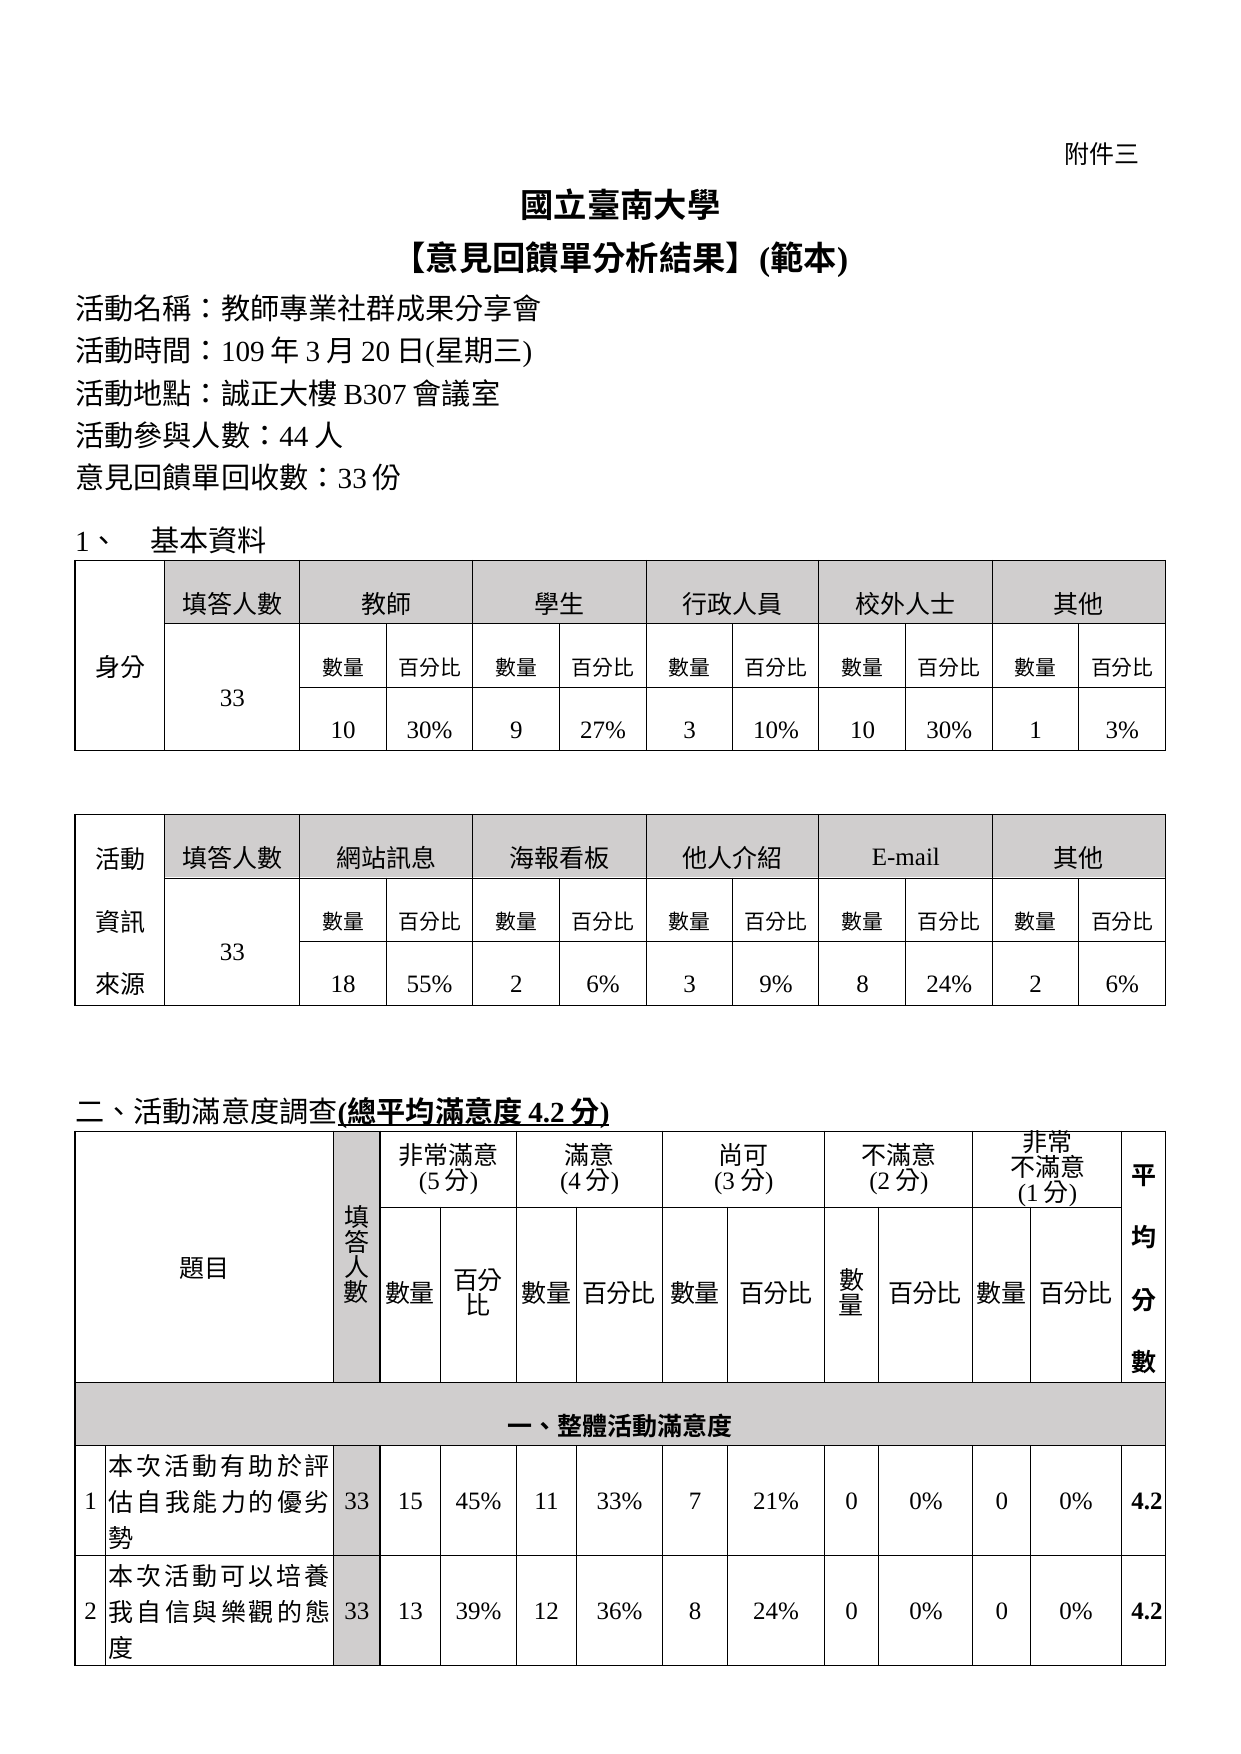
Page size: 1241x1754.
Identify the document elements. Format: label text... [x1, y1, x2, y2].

table_cell 4.2 [1122, 1446, 1165, 1555]
table_cell 本次活動可以培養我自信與樂觀的態度 [106, 1556, 333, 1665]
table_header 其他 [993, 561, 1165, 623]
table_cell 0% [879, 1446, 972, 1555]
table_cell 百分比 [728, 1208, 824, 1382]
table_cell 24% [728, 1556, 824, 1665]
table_cell 18 [300, 942, 386, 1004]
table_cell 0% [879, 1556, 972, 1665]
table_cell 33 [165, 624, 299, 750]
table_header 網站訊息 [300, 815, 472, 877]
table_header 身分 [76, 561, 164, 750]
table_cell 55% [387, 942, 472, 1004]
table_cell 8 [663, 1556, 727, 1665]
table_cell 百分比 [1079, 624, 1165, 687]
table_cell 數量 [300, 879, 386, 941]
text 國立臺南大學 [75, 187, 1165, 224]
table_cell 百分比 [441, 1208, 516, 1382]
table_cell 12 [517, 1556, 576, 1665]
table_header 行政人員 [647, 561, 818, 623]
table_cell 6% [560, 942, 646, 1004]
table_header 填答人數 [165, 815, 299, 877]
table_header 滿意 (4分) [517, 1132, 662, 1207]
table_header 非常滿意 (5分) [381, 1132, 516, 1207]
table_cell 1 [993, 688, 1078, 750]
table_cell 數量 [973, 1208, 1030, 1382]
table_cell 3 [647, 688, 732, 750]
table_cell 數量 [993, 624, 1078, 687]
table_cell 百分比 [733, 624, 818, 687]
table_cell 9% [733, 942, 818, 1004]
table_cell 6% [1079, 942, 1165, 1004]
table_cell 36% [577, 1556, 662, 1665]
table_header 學生 [473, 561, 646, 623]
table_cell 33 [334, 1446, 379, 1555]
text 附件三 [75, 135, 1139, 171]
table_cell 33% [577, 1446, 662, 1555]
table_cell 11 [517, 1446, 576, 1555]
table_cell 3 [647, 942, 732, 1004]
table_cell 30% [906, 688, 992, 750]
table_cell 0 [825, 1556, 878, 1665]
table_cell 數量 [473, 624, 559, 687]
table_cell 45% [441, 1446, 516, 1555]
table_cell 百分比 [879, 1208, 972, 1382]
table_cell 7 [663, 1446, 727, 1555]
table_cell 0% [1031, 1556, 1121, 1665]
table_cell 數量 [381, 1208, 440, 1382]
table_cell 數量 [819, 624, 905, 687]
table_cell 百分比 [577, 1208, 662, 1382]
table_cell 33 [334, 1556, 379, 1665]
table_cell 13 [381, 1556, 440, 1665]
list 基本資料 [75, 497, 1165, 560]
table_cell 1 [76, 1446, 105, 1555]
table_cell 3% [1079, 688, 1165, 750]
table_header 尚可 (3分) [663, 1132, 824, 1207]
table_cell 數量 [819, 879, 905, 941]
table_cell 15 [381, 1446, 440, 1555]
table_header 題目 [76, 1132, 333, 1382]
text 活動地點：誠正大樓B307會議室 [75, 370, 1165, 413]
text 二、活動滿意度調查(總平均滿意度4.2分) [75, 1068, 1165, 1131]
table_cell 數量 [300, 624, 386, 687]
table_cell 8 [819, 942, 905, 1004]
table_header 教師 [300, 561, 472, 623]
table_cell 33 [165, 879, 299, 1004]
table_header 填答人數 [165, 561, 299, 623]
table_header 其他 [993, 815, 1165, 877]
table_cell 百分比 [1031, 1208, 1121, 1382]
table_cell 24% [906, 942, 992, 1004]
table_header 校外人士 [819, 561, 992, 623]
table_cell 39% [441, 1556, 516, 1665]
table_header 他人介紹 [647, 815, 818, 877]
table_cell 百分比 [906, 624, 992, 687]
table_cell 數量 [993, 879, 1078, 941]
table_cell 9 [473, 688, 559, 750]
table_cell 百分比 [387, 879, 472, 941]
table_cell 30% [387, 688, 472, 750]
table_cell 數量 [473, 879, 559, 941]
text 【意見回饋單分析結果】(範本) [75, 240, 1165, 278]
text 活動參與人數：44人 [75, 413, 1165, 455]
table_cell 4.2 [1122, 1556, 1165, 1665]
table_cell 10 [819, 688, 905, 750]
table_cell 10 [300, 688, 386, 750]
table_cell 百分比 [387, 624, 472, 687]
table_header 平均分數 [1122, 1132, 1165, 1382]
table_cell 2 [993, 942, 1078, 1004]
table_cell 百分比 [733, 879, 818, 941]
table_header E-mail [819, 815, 992, 877]
table_cell 數量 [517, 1208, 576, 1382]
table_cell 0 [825, 1446, 878, 1555]
text 活動時間：109年3月20日(星期三) [75, 328, 1165, 370]
table_header 海報看板 [473, 815, 646, 877]
table_cell 百分比 [560, 624, 646, 687]
table_cell 0 [973, 1446, 1030, 1555]
table_header 活動資訊來源 [76, 815, 164, 1004]
table_header 填答人數 [334, 1132, 379, 1382]
table_cell 0 [973, 1556, 1030, 1665]
text 意見回饋單回收數：33份 [75, 455, 1165, 497]
table_header 不滿意 (2分) [825, 1132, 972, 1207]
table_cell 數量 [647, 879, 732, 941]
table_cell 27% [560, 688, 646, 750]
table_cell 21% [728, 1446, 824, 1555]
table_cell 0% [1031, 1446, 1121, 1555]
table_cell 數量 [647, 624, 732, 687]
table_cell 百分比 [1079, 879, 1165, 941]
table_cell 2 [473, 942, 559, 1004]
table_cell 百分比 [560, 879, 646, 941]
table_cell 數量 [663, 1208, 727, 1382]
table_cell 本次活動有助於評估自我能力的優劣勢 [106, 1446, 333, 1555]
table_cell 百分比 [906, 879, 992, 941]
table_header 非常 不滿意 (1分) [973, 1132, 1121, 1207]
text 活動名稱：教師專業社群成果分享會 [75, 286, 1165, 328]
table_cell 一、整體活動滿意度 [76, 1383, 1165, 1445]
table_cell 10% [733, 688, 818, 750]
table_cell 2 [76, 1556, 105, 1665]
table_cell 數量 [825, 1208, 878, 1382]
